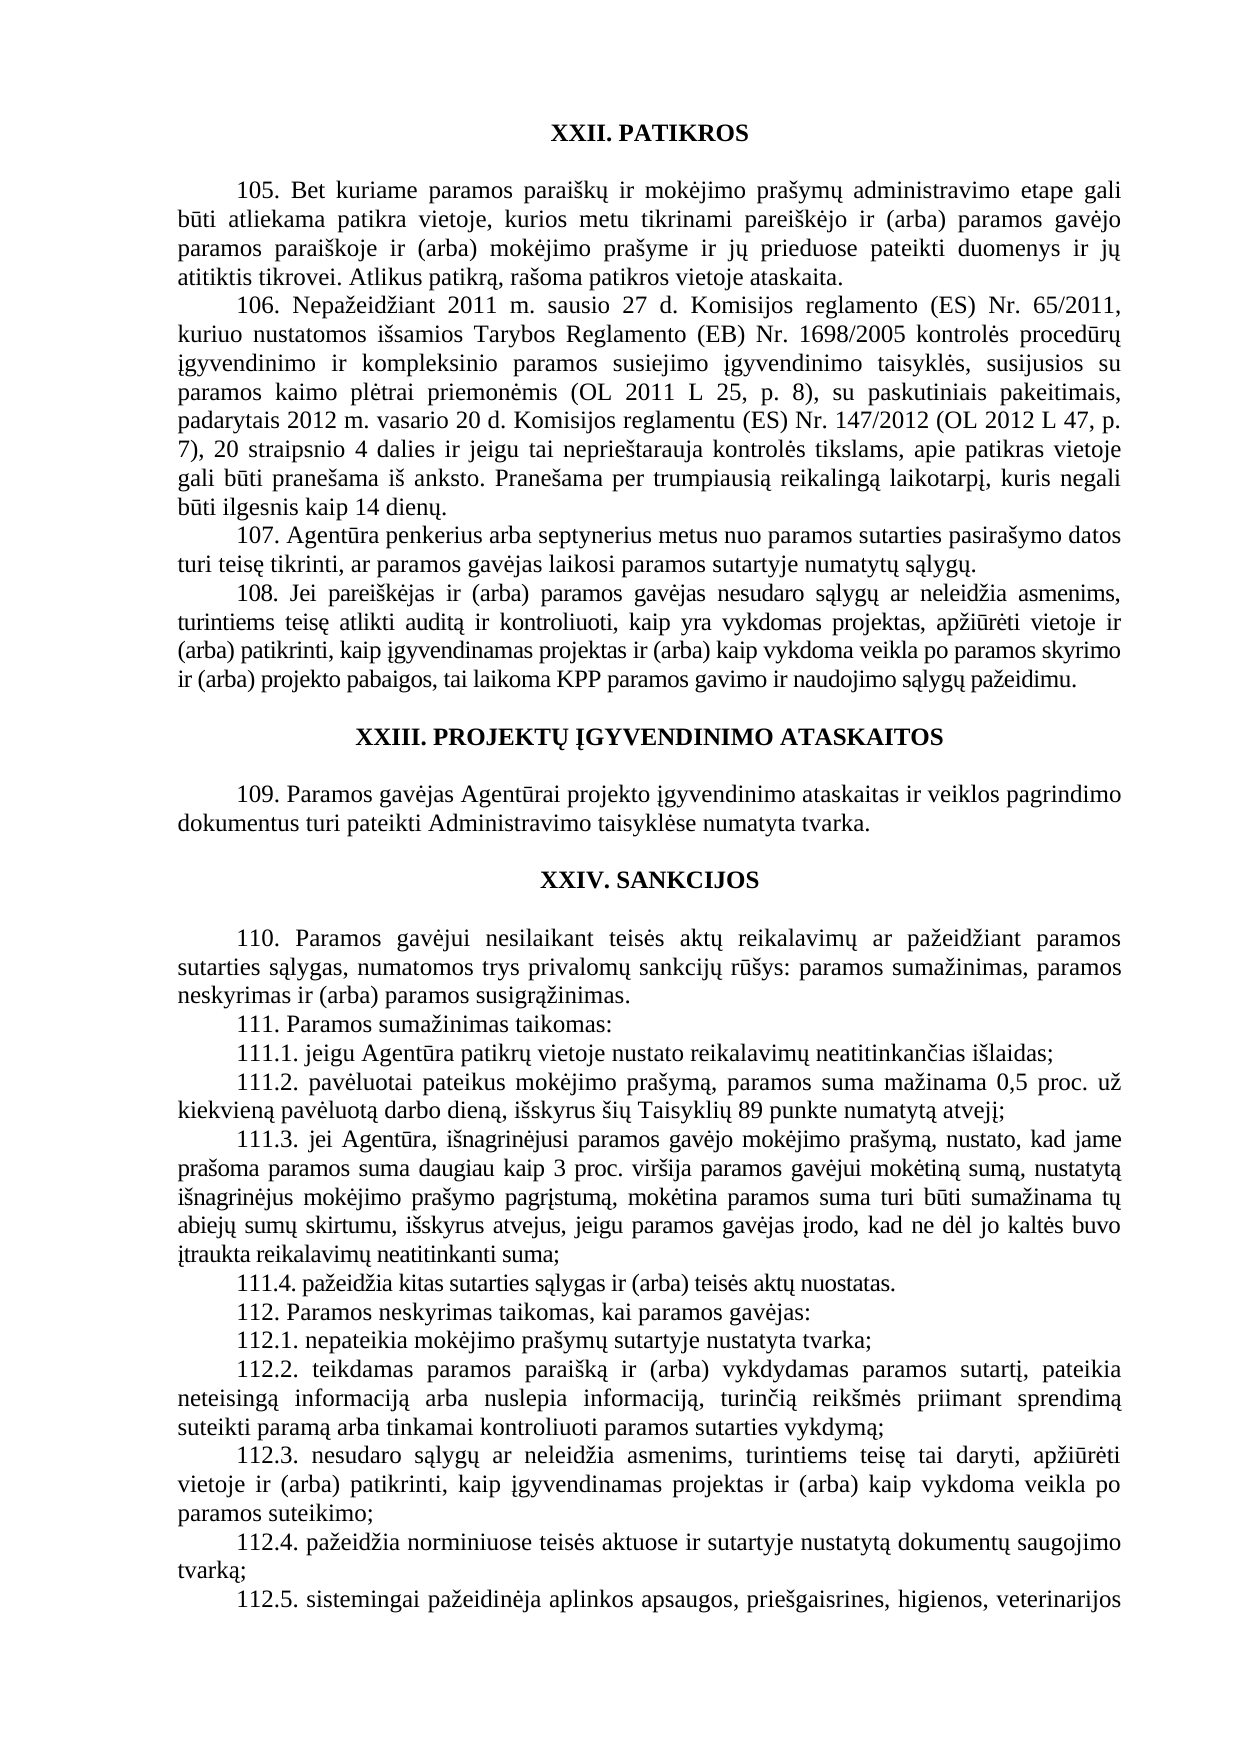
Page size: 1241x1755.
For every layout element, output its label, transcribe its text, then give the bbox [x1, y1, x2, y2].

text 111. Paramos sumažinimas taikomas: [177, 1009, 1122, 1038]
text 111.2. pavėluotai pateikus mokėjimo prašymą, paramos suma mažinama 0,5 proc. už kiekvieną pavėluotą darbo dieną, išskyrus šių Taisyklių 89 punkte numatytą atvejį; [177, 1067, 1122, 1124]
text 110. Paramos gavėjui nesilaikant teisės aktų reikalavimų ar pažeidžiant paramos sutarties sąlygas, numatomos trys privalomų sankcijų rūšys: paramos sumažinimas, paramos neskyrimas ir (arba) paramos susigrąžinimas. [177, 923, 1122, 1009]
text 112.4. pažeidžia norminiuose teisės aktuose ir sutartyje nustatytą dokumentų saugojimo tvarką; [177, 1527, 1122, 1584]
text 111.1. jeigu Agentūra patikrų vietoje nustato reikalavimų neatitinkančias išlaidas; [177, 1038, 1122, 1067]
text XXIII. PROJEKTŲ ĮGYVENDINIMO ATASKAITOS [177, 722, 1122, 751]
text 112.1. nepateikia mokėjimo prašymų sutartyje nustatyta tvarka; [177, 1326, 1122, 1354]
text 112.2. teikdamas paramos paraišką ir (arba) vykdydamas paramos sutartį, pateikia neteisingą informaciją arba nuslepia informaciją, turinčią reikšmės priimant sprendimą suteikti paramą arba tinkamai kontroliuoti paramos sutarties vykdymą; [177, 1354, 1122, 1441]
text 112.5. sistemingai pažeidinėja aplinkos apsaugos, priešgaisrines, higienos, veterinarijos [177, 1584, 1122, 1613]
text 109. Paramos gavėjas Agentūrai projekto įgyvendinimo ataskaitas ir veiklos pagrindimo dokumentus turi pateikti Administravimo taisyklėse numatyta tvarka. [177, 779, 1122, 837]
text 108. Jei pareiškėjas ir (arba) paramos gavėjas nesudaro sąlygų ar neleidžia asmenims, turintiems teisę atlikti auditą ir kontroliuoti, kaip yra vykdomas projektas, apžiūrėti vietoje ir (arba) patikrinti, kaip įgyvendinamas projektas ir (arba) kaip vykdoma veikla po paramos skyrimo ir (arba) projekto pabaigos, tai laikoma KPP paramos gavimo ir naudojimo sąlygų pažeidimu. [177, 578, 1122, 693]
text 111.4. pažeidžia kitas sutarties sąlygas ir (arba) teisės aktų nuostatas. [177, 1268, 1122, 1297]
text XXIV. SANKCIJOS [177, 866, 1122, 894]
text 106. Nepažeidžiant 2011 m. sausio 27 d. Komisijos reglamento (ES) Nr. 65/2011, kuriuo nustatomos išsamios Tarybos Reglamento (EB) Nr. 1698/2005 kontrolės procedūrų įgyvendinimo ir kompleksinio paramos susiejimo įgyvendinimo taisyklės, susijusios su paramos kaimo plėtrai priemonėmis (OL 2011 L 25, p. 8), su paskutiniais pakeitimais, padarytais 2012 m. vasario 20 d. Komisijos reglamentu (ES) Nr. 147/2012 (OL 2012 L 47, p. 7), 20 straipsnio 4 dalies ir jeigu tai neprieštarauja kontrolės tikslams, apie patikras vietoje gali būti pranešama iš anksto. Pranešama per trumpiausią reikalingą laikotarpį, kuris negali būti ilgesnis kaip 14 dienų. [177, 291, 1122, 521]
text 112.3. nesudaro sąlygų ar neleidžia asmenims, turintiems teisę tai daryti, apžiūrėti vietoje ir (arba) patikrinti, kaip įgyvendinamas projektas ir (arba) kaip vykdoma veikla po paramos suteikimo; [177, 1441, 1122, 1527]
text XXII. PATIKROS [177, 118, 1122, 147]
text 105. Bet kuriame paramos paraiškų ir mokėjimo prašymų administravimo etape gali būti atliekama patikra vietoje, kurios metu tikrinami pareiškėjo ir (arba) paramos gavėjo paramos paraiškoje ir (arba) mokėjimo prašyme ir jų prieduose pateikti duomenys ir jų atitiktis tikrovei. Atlikus patikrą, rašoma patikros vietoje ataskaita. [177, 176, 1122, 291]
text 107. Agentūra penkerius arba septynerius metus nuo paramos sutarties pasirašymo datos turi teisę tikrinti, ar paramos gavėjas laikosi paramos sutartyje numatytų sąlygų. [177, 521, 1122, 578]
text 111.3. jei Agentūra, išnagrinėjusi paramos gavėjo mokėjimo prašymą, nustato, kad jame prašoma paramos suma daugiau kaip 3 proc. viršija paramos gavėjui mokėtiną sumą, nustatytą išnagrinėjus mokėjimo prašymo pagrįstumą, mokėtina paramos suma turi būti sumažinama tų abiejų sumų skirtumu, išskyrus atvejus, jeigu paramos gavėjas įrodo, kad ne dėl jo kaltės buvo įtraukta reikalavimų neatitinkanti suma; [177, 1124, 1122, 1268]
text 112. Paramos neskyrimas taikomas, kai paramos gavėjas: [177, 1297, 1122, 1326]
